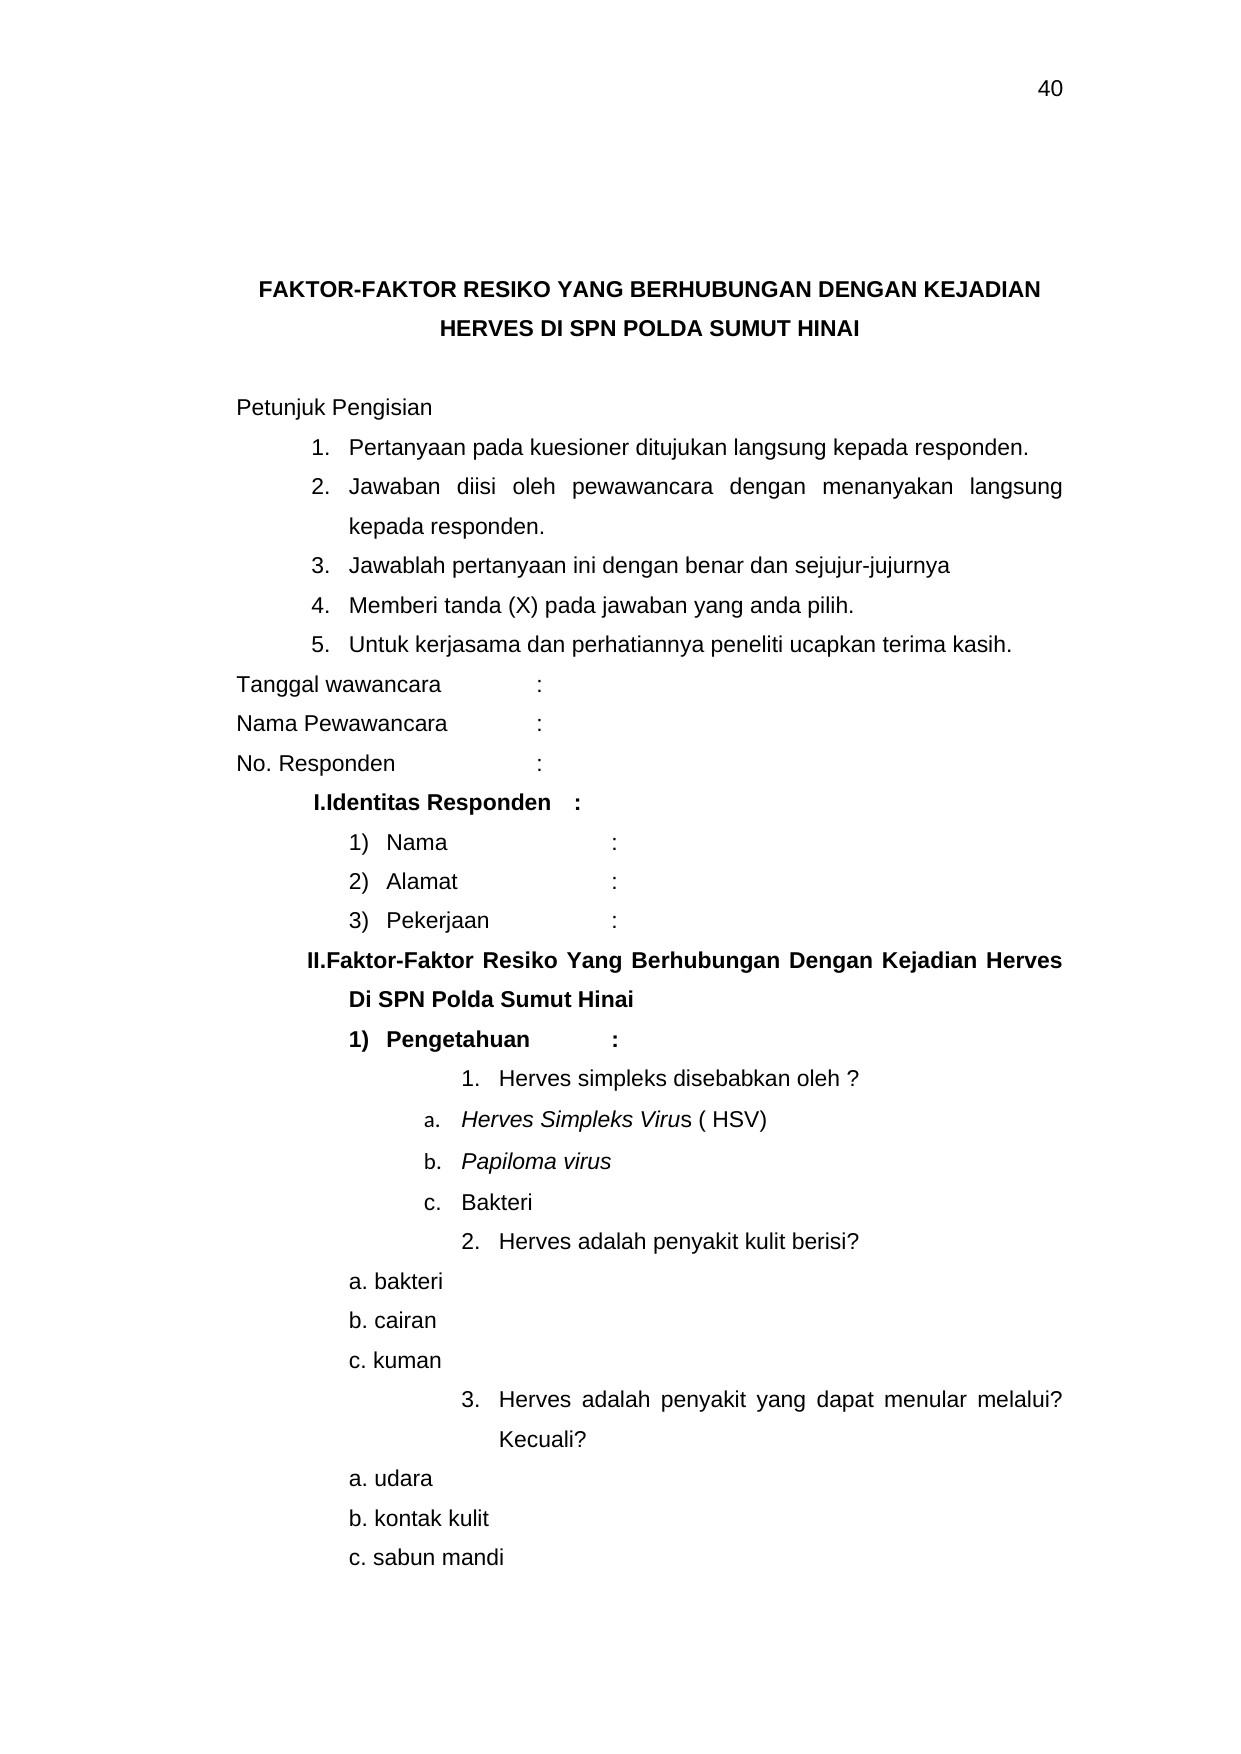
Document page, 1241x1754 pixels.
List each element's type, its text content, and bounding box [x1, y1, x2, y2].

text FAKTOR-FAKTOR RESIKO YANG BERHUBUNGAN DENGAN KEJADIAN HERVES DI SPN POLDA SUMUT HINAI [236, 276, 1063, 342]
list b. kontak kulit [349, 1504, 1063, 1531]
list Pertanyaan pada kuesioner ditujukan langsung kepada responden. [311, 434, 1063, 460]
text No. Responden : [236, 749, 1063, 776]
list Faktor-Faktor Resiko Yang Berhubungan Dengan Kejadian Herves Di SPN Polda Sumut Hinai [288, 947, 1063, 1013]
text Nama Pewawancara : [236, 710, 1063, 736]
list Memberi tanda (X) pada jawaban yang anda pilih. [311, 592, 1063, 618]
list Pengetahuan : [349, 1026, 1063, 1052]
list a. bakteri [349, 1268, 1063, 1294]
list c. sabun mandi [349, 1544, 1063, 1570]
text Petunjuk Pengisian [236, 394, 1063, 421]
list Papiloma virus [424, 1147, 1063, 1175]
list b. cairan [349, 1307, 1063, 1333]
text Tanggal wawancara : [236, 671, 1063, 697]
list a. udara [349, 1465, 1063, 1491]
list Nama : [349, 828, 1063, 855]
list Herves adalah penyakit yang dapat menular melalui? Kecuali? [461, 1386, 1063, 1452]
list Herves Simpleks Virus ( HSV) [424, 1105, 1063, 1133]
list Herves adalah penyakit kulit berisi? [461, 1228, 1063, 1254]
list Jawablah pertanyaan ini dengan benar dan sejujur-jujurnya [311, 552, 1063, 578]
list c. kuman [349, 1347, 1063, 1373]
list Bakteri [424, 1189, 1063, 1215]
list Jawaban diisi oleh pewawancara dengan menanyakan langsung kepada responden. [311, 473, 1063, 539]
list Pekerjaan : [349, 907, 1063, 934]
list Identitas Responden : [288, 789, 1063, 815]
list Herves simpleks disebabkan oleh ? [461, 1065, 1063, 1092]
list Alamat : [349, 868, 1063, 894]
list Untuk kerjasama dan perhatiannya peneliti ucapkan terima kasih. [311, 631, 1063, 657]
